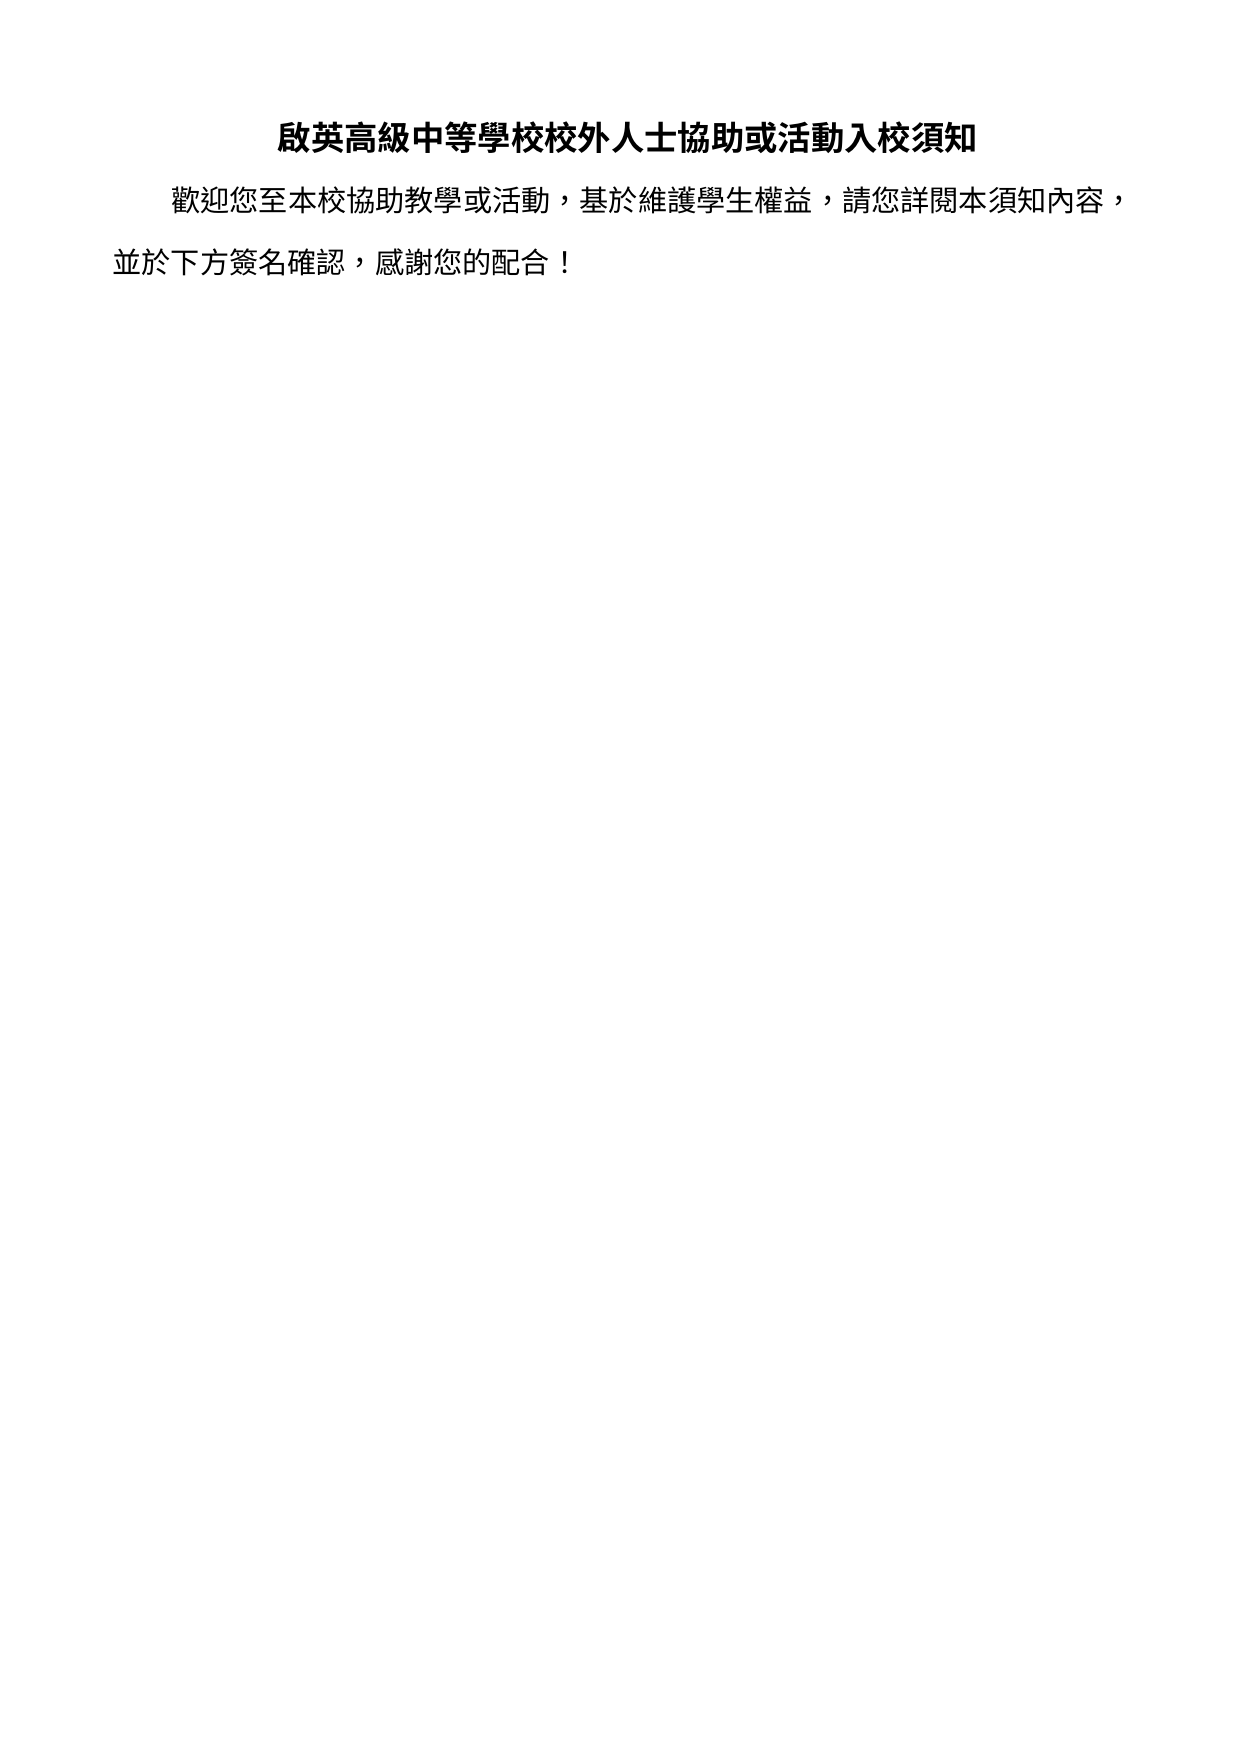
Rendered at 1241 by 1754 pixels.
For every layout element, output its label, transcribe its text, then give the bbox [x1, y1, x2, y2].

text 歡迎您至本校協助教學或活動，基於維護學生權益，請您詳閱本須知內容，並於下方簽名確認，感謝您的配合！ [112, 157, 1128, 282]
text 啟英高級中等學校校外人士協助或活動入校須知 [127, 94, 1128, 157]
